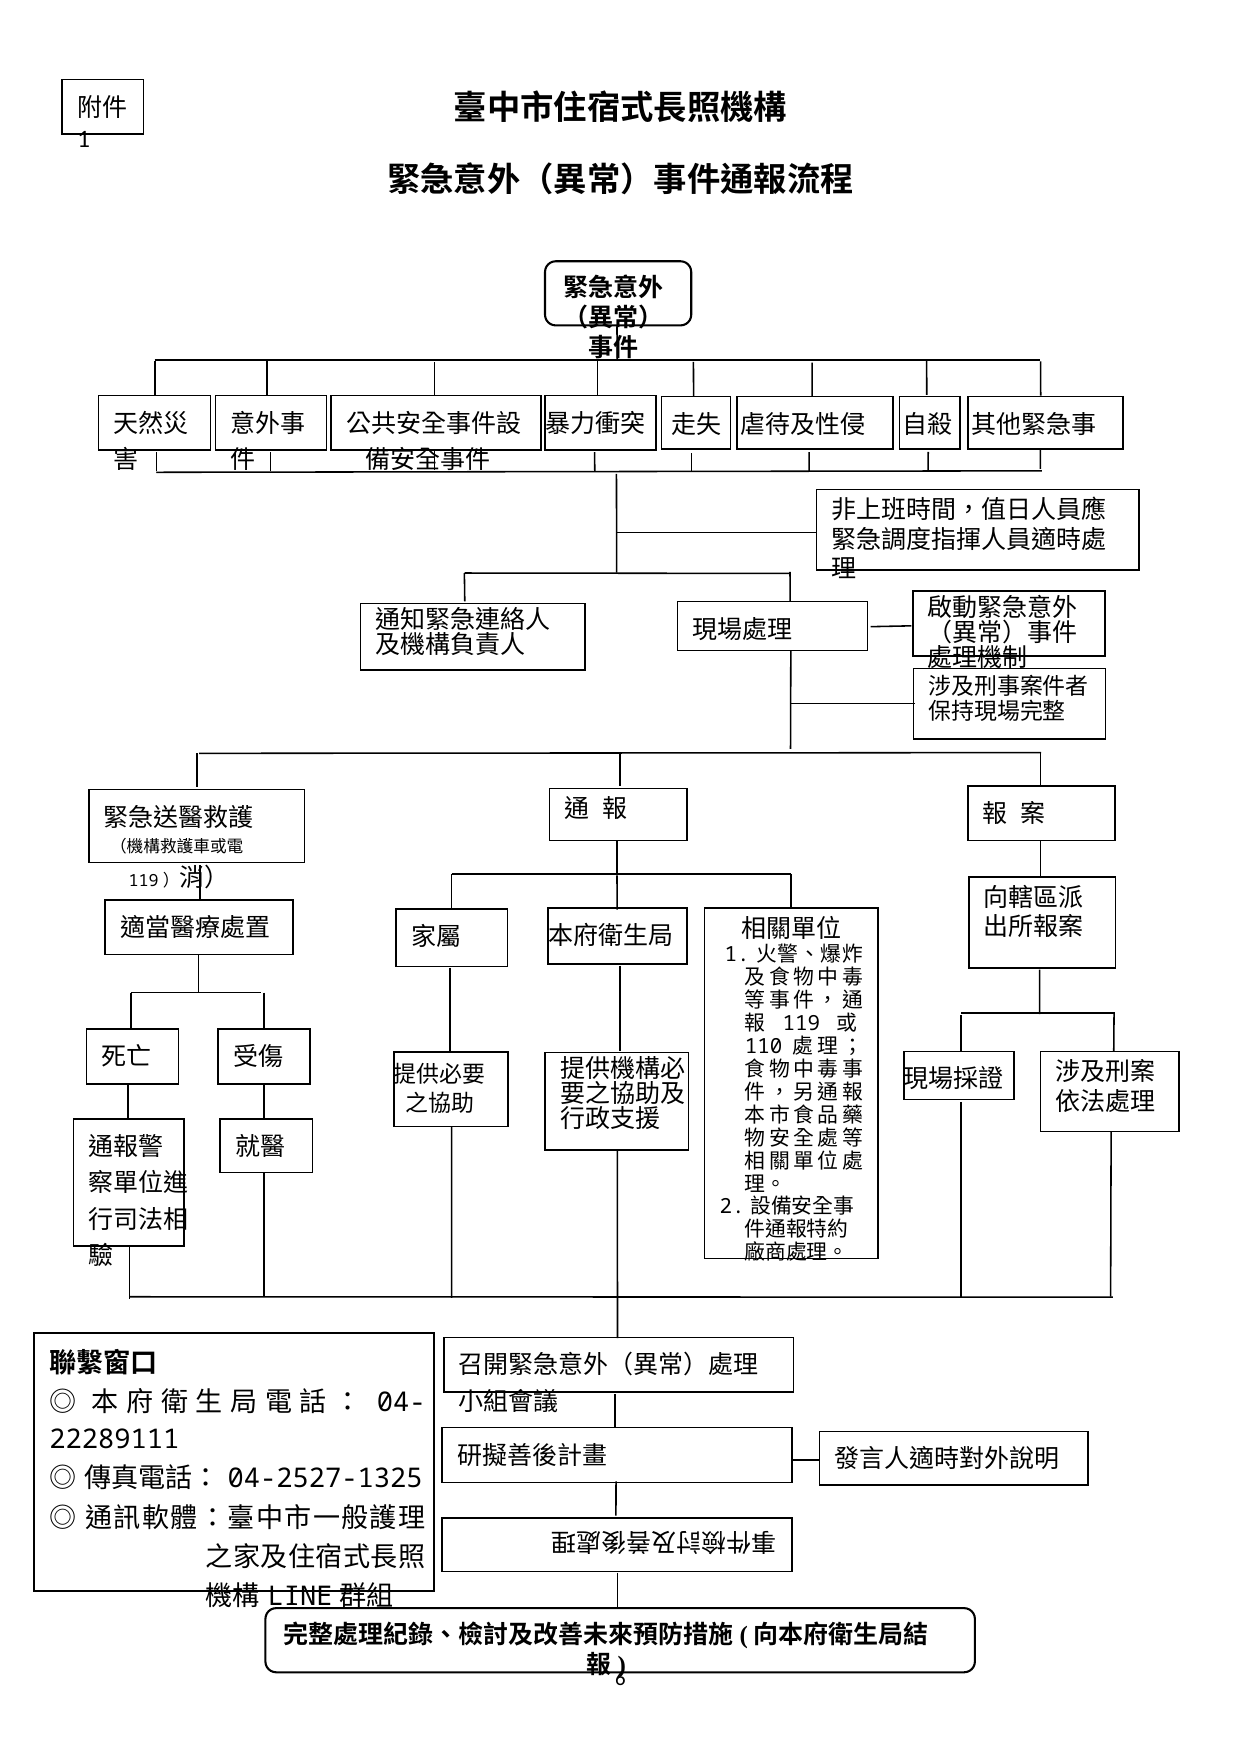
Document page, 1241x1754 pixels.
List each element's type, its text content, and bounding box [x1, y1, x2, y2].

text 臺中市住宿式長照機構 [144, 81, 1181, 129]
text 自殺 [902, 405, 957, 441]
text 虐待及性侵害 [740, 405, 890, 441]
text 走失 [665, 405, 727, 441]
text 緊急意外（異常）事件通報流程 [59, 153, 1181, 201]
text 其他緊急事件 [971, 405, 1120, 441]
